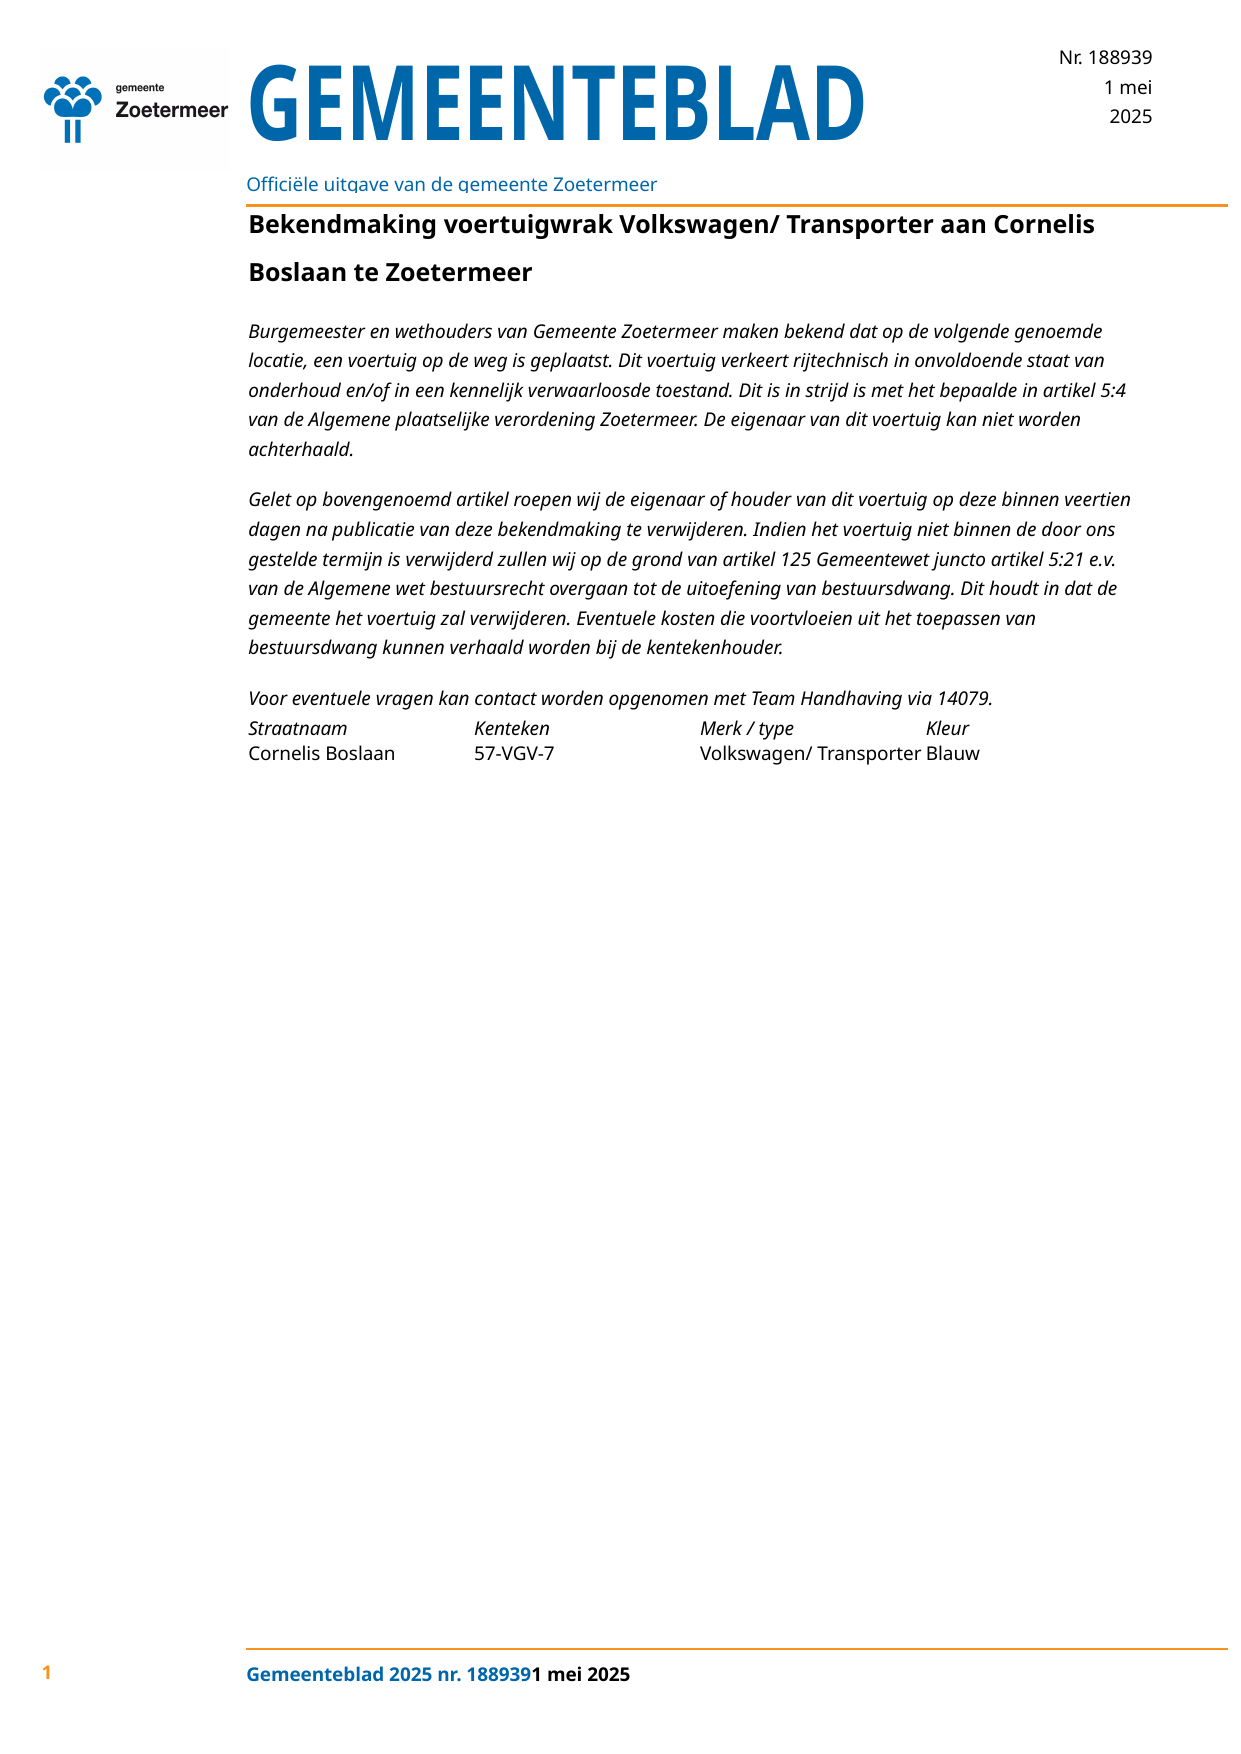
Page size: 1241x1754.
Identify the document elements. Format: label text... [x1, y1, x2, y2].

table_cell Volkswagen/ Transporter [700, 740, 926, 766]
table_cell Blauw [926, 740, 1152, 766]
table_header Straatnaam [248, 715, 474, 740]
text Gelet op bovengenoemd artikel roepen wij de eigenaar of houder van dit voertuig op deze binnen veertien dagen na publicatie van deze bekendmaking te verwijderen. Indien het voertuig niet binnen de door ons gestelde termijn is verwijderd zullen wij op de grond van artikel 125 Gemeentewet juncto artikel 5:21 e.v. van de Algemene wet bestuursrecht overgaan tot de uitoefening van bestuursdwang. Dit houdt in dat de gemeente het voertuig zal verwijderen. Eventuele kosten die voortvloeien uit het toepassen van bestuursdwang kunnen verhaald worden bij de kentekenhouder. [248, 487, 1152, 660]
table_header Merk / type [700, 715, 926, 740]
picture [41, 47, 231, 172]
table_cell Cornelis Boslaan [248, 740, 474, 766]
text Burgemeester en wethouders van Gemeente Zoetermeer maken bekend dat op de volgende genoemde locatie, een voertuig op de weg is geplaatst. Dit voertuig verkeert rijtechnisch in onvoldoende staat van onderhoud en/of in een kennelijk verwaarloosde toestand. Dit is in strijd is met het bepaalde in artikel 5:4 van de Algemene plaatselijke verordening Zoetermeer. De eigenaar van dit voertuig kan niet worden achterhaald. [248, 318, 1152, 462]
table_cell 57-VGV-7 [474, 740, 700, 766]
table_header Kleur [926, 715, 1152, 740]
text Bekendmaking voertuigwrak Volkswagen/ Transporter aan Cornelis Boslaan te Zoetermeer [248, 207, 1152, 288]
table_header Kenteken [474, 715, 700, 740]
text Voor eventuele vragen kan contact worden opgenomen met Team Handhaving via 14079. [248, 685, 1152, 711]
